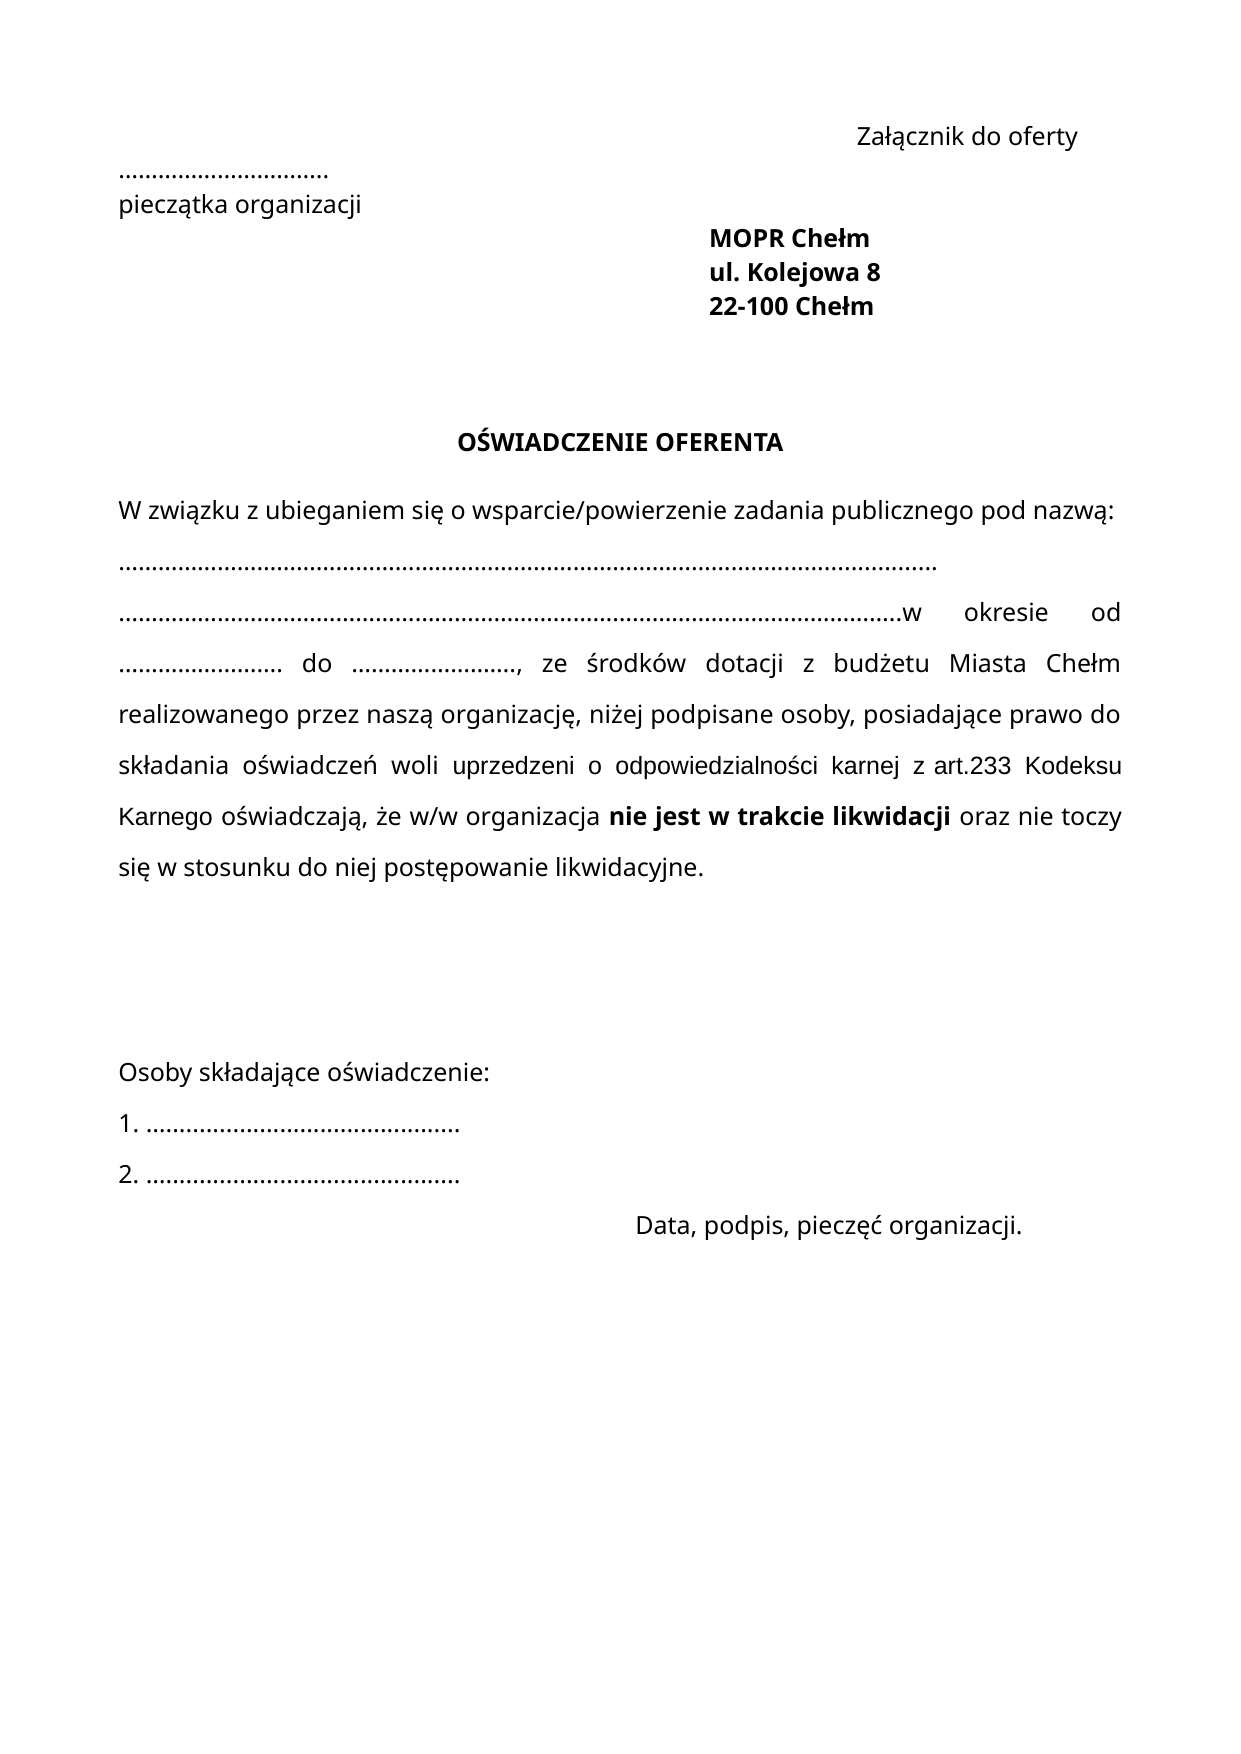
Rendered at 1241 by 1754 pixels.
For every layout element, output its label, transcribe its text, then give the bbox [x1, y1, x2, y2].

text MOPR Chełm [118, 220, 1122, 254]
text ………………………………………………………………………………………......................... [118, 544, 1122, 578]
text 22-100 Chełm [118, 288, 1122, 322]
text W związku z ubieganiem się o wsparcie/powierzenie zadania publicznego pod nazwą: [118, 493, 1122, 527]
text ………………………….. [118, 152, 1122, 186]
text Data, podpis, pieczęć organizacji. [118, 1207, 1122, 1241]
text ul. Kolejowa 8 [118, 254, 1122, 288]
text Załącznik do oferty [118, 118, 1122, 152]
text Osoby składające oświadczenie: [118, 1054, 1122, 1088]
text pieczątka organizacji [118, 186, 1122, 220]
text 2. …............................................ [118, 1156, 1122, 1190]
text OŚWIADCZENIE OFERENTA [118, 425, 1122, 459]
text 1. …............................................ [118, 1105, 1122, 1139]
text ………………………………………………………………………………………………………..w okresie od ……………………. do ……………………., ze środków dotacji z budżetu Miasta Chełm realizowanego przez naszą organizację, niżej podpisane osoby, posiadające prawo do składania oświadczeń woli uprzedzeni o odpowiedzialności karnej z art.233 Kodeksu Karnego oświadczają, że w/w organizacja nie jest w trakcie likwidacji oraz nie toczy się w stosunku do niej postępowanie likwidacyjne. [118, 595, 1122, 884]
